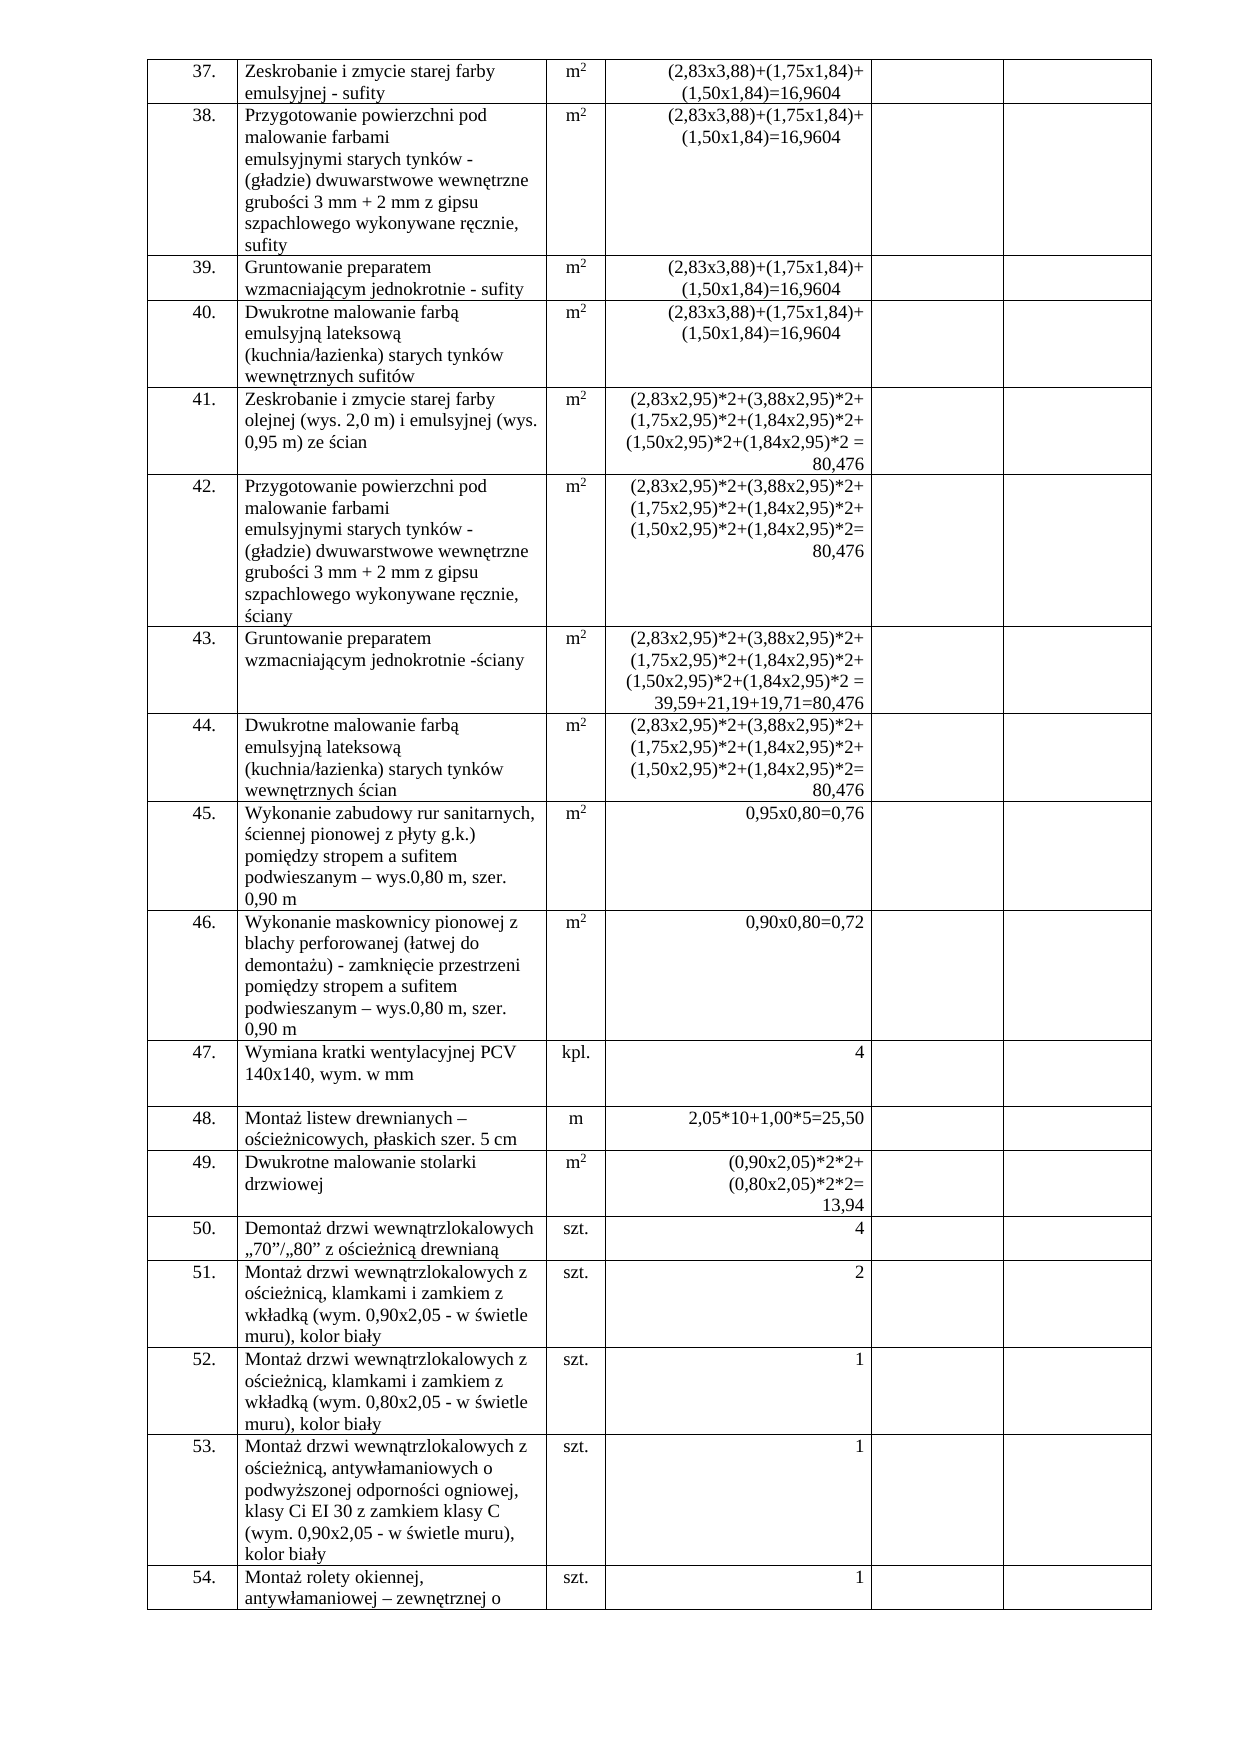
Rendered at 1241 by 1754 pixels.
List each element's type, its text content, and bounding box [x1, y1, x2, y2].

table_cell [148, 1041, 237, 1106]
table_cell m2 [547, 714, 605, 801]
table_cell [872, 301, 1003, 387]
table_cell m2 [547, 301, 605, 387]
table_cell (2,83x3,88)+(1,75x1,84)+ (1,50x1,84)=16,9604 [606, 256, 871, 299]
table_cell [148, 627, 237, 713]
table_cell [872, 60, 1003, 103]
table_cell [1004, 1261, 1151, 1347]
table_cell 4 [606, 1041, 871, 1106]
table_cell m2 [547, 911, 605, 1040]
table_cell Demontaż drzwi wewnątrzlokalowych „70”/„80” z ościeżnicą drewnianą [238, 1217, 546, 1260]
table_cell [148, 256, 237, 299]
table_cell [1004, 1107, 1151, 1150]
table_cell [872, 475, 1003, 626]
table_cell [872, 1041, 1003, 1106]
table_cell Zeskrobanie i zmycie starej farby emulsyjnej - sufity [238, 60, 546, 103]
table_cell m2 [547, 627, 605, 713]
table_cell [148, 301, 237, 387]
table_cell (2,83x2,95)*2+(3,88x2,95)*2+ (1,75x2,95)*2+(1,84x2,95)*2+ (1,50x2,95)*2+(1,84x2,95)*2= 80,476 [606, 475, 871, 626]
table_cell (2,83x3,88)+(1,75x1,84)+ (1,50x1,84)=16,9604 [606, 301, 871, 387]
table_cell (2,83x2,95)*2+(3,88x2,95)*2+ (1,75x2,95)*2+(1,84x2,95)*2+ (1,50x2,95)*2+(1,84x2,95)*2= 80,476 [606, 714, 871, 801]
table_cell m2 [547, 802, 605, 909]
table_cell Montaż rolety okiennej, antywłamaniowej – zewnętrznej o [238, 1566, 546, 1609]
table_cell (2,83x2,95)*2+(3,88x2,95)*2+ (1,75x2,95)*2+(1,84x2,95)*2+ (1,50x2,95)*2+(1,84x2,95)*2 = 80,476 [606, 388, 871, 474]
table_cell [148, 911, 237, 1040]
table_cell Gruntowanie preparatem wzmacniającym jednokrotnie - sufity [238, 256, 546, 299]
table_cell [148, 1107, 237, 1150]
table_cell [872, 911, 1003, 1040]
table_cell 4 [606, 1217, 871, 1260]
table_cell m2 [547, 1151, 605, 1216]
table_cell [1004, 301, 1151, 387]
table_cell Wykonanie zabudowy rur sanitarnych, ściennej pionowej z płyty g.k.) pomiędzy stropem a sufitem podwieszanym – wys.0,80 m, szer. 0,90 m [238, 802, 546, 909]
table_cell m2 [547, 475, 605, 626]
table_cell m [547, 1107, 605, 1150]
table_cell [148, 1348, 237, 1434]
table_cell m2 [547, 60, 605, 103]
table_cell 2,05*10+1,00*5=25,50 [606, 1107, 871, 1150]
table_cell [872, 627, 1003, 713]
table_cell Dwukrotne malowanie stolarki drzwiowej [238, 1151, 546, 1216]
table_cell [872, 1261, 1003, 1347]
table_cell [1004, 714, 1151, 801]
table_cell [872, 388, 1003, 474]
table_cell [872, 802, 1003, 909]
table_cell [148, 714, 237, 801]
table_cell [148, 1261, 237, 1347]
table_cell (2,83x3,88)+(1,75x1,84)+ (1,50x1,84)=16,9604 [606, 104, 871, 255]
table_cell szt. [547, 1261, 605, 1347]
table_cell Zeskrobanie i zmycie starej farby olejnej (wys. 2,0 m) i emulsyjnej (wys. 0,95 m) ze ścian [238, 388, 546, 474]
table_cell [872, 714, 1003, 801]
table_cell [872, 1151, 1003, 1216]
table_cell [872, 1348, 1003, 1434]
table_cell Dwukrotne malowanie farbą emulsyjną lateksową (kuchnia/łazienka) starych tynków wewnętrznych sufitów [238, 301, 546, 387]
table_cell [1004, 475, 1151, 626]
table_cell [148, 60, 237, 103]
table_cell szt. [547, 1217, 605, 1260]
table_cell [148, 388, 237, 474]
table_cell m2 [547, 388, 605, 474]
table_cell szt. [547, 1435, 605, 1565]
table_cell [1004, 627, 1151, 713]
table_cell [148, 802, 237, 909]
table_cell Dwukrotne malowanie farbą emulsyjną lateksową (kuchnia/łazienka) starych tynków wewnętrznych ścian [238, 714, 546, 801]
table_cell Montaż drzwi wewnątrzlokalowych z ościeżnicą, klamkami i zamkiem z wkładką (wym. 0,90x2,05 - w świetle muru), kolor biały [238, 1261, 546, 1347]
table_cell [148, 1151, 237, 1216]
table_cell [148, 475, 237, 626]
table_cell [872, 1217, 1003, 1260]
table_cell [1004, 388, 1151, 474]
table_cell szt. [547, 1348, 605, 1434]
table_cell [1004, 911, 1151, 1040]
table_cell Montaż drzwi wewnątrzlokalowych z ościeżnicą, klamkami i zamkiem z wkładką (wym. 0,80x2,05 - w świetle muru), kolor biały [238, 1348, 546, 1434]
table_cell [1004, 60, 1151, 103]
table_cell [1004, 802, 1151, 909]
table_cell [1004, 1566, 1151, 1609]
table_cell [148, 1566, 237, 1609]
table_cell 1 [606, 1566, 871, 1609]
table_cell 0,90x0,80=0,72 [606, 911, 871, 1040]
table_cell [872, 104, 1003, 255]
table_cell [148, 1217, 237, 1260]
table_cell (2,83x2,95)*2+(3,88x2,95)*2+ (1,75x2,95)*2+(1,84x2,95)*2+ (1,50x2,95)*2+(1,84x2,95)*2 = 39,59+21,19+19,71=80,476 [606, 627, 871, 713]
table_cell Wymiana kratki wentylacyjnej PCV 140x140, wym. w mm [238, 1041, 546, 1106]
table_cell [148, 104, 237, 255]
table_cell (0,90x2,05)*2*2+ (0,80x2,05)*2*2= 13,94 [606, 1151, 871, 1216]
table_cell 1 [606, 1435, 871, 1565]
table_cell [148, 1435, 237, 1565]
table_cell m2 [547, 256, 605, 299]
table_cell [1004, 256, 1151, 299]
table_cell [1004, 1435, 1151, 1565]
table_cell [872, 1435, 1003, 1565]
table_cell m2 [547, 104, 605, 255]
table_cell 2 [606, 1261, 871, 1347]
table_cell [872, 256, 1003, 299]
table_cell [1004, 1151, 1151, 1216]
table_cell kpl. [547, 1041, 605, 1106]
table_cell Przygotowanie powierzchni pod malowanie farbami emulsyjnymi starych tynków - (gładzie) dwuwarstwowe wewnętrzne grubości 3 mm + 2 mm z gipsu szpachlowego wykonywane ręcznie, sufity [238, 104, 546, 255]
table_cell [872, 1566, 1003, 1609]
table_cell 1 [606, 1348, 871, 1434]
table_cell [1004, 104, 1151, 255]
table_cell [1004, 1348, 1151, 1434]
table_cell Wykonanie maskownicy pionowej z blachy perforowanej (łatwej do demontażu) - zamknięcie przestrzeni pomiędzy stropem a sufitem podwieszanym – wys.0,80 m, szer. 0,90 m [238, 911, 546, 1040]
table_cell szt. [547, 1566, 605, 1609]
table_cell Montaż listew drewnianych – ościeżnicowych, płaskich szer. 5 cm [238, 1107, 546, 1150]
table_cell [872, 1107, 1003, 1150]
table_cell Montaż drzwi wewnątrzlokalowych z ościeżnicą, antywłamaniowych o podwyższonej odporności ogniowej, klasy Ci EI 30 z zamkiem klasy C (wym. 0,90x2,05 - w świetle muru), kolor biały [238, 1435, 546, 1565]
table_cell 0,95x0,80=0,76 [606, 802, 871, 909]
table_cell (2,83x3,88)+(1,75x1,84)+ (1,50x1,84)=16,9604 [606, 60, 871, 103]
table_cell [1004, 1217, 1151, 1260]
table_cell [1004, 1041, 1151, 1106]
table_cell Przygotowanie powierzchni pod malowanie farbami emulsyjnymi starych tynków - (gładzie) dwuwarstwowe wewnętrzne grubości 3 mm + 2 mm z gipsu szpachlowego wykonywane ręcznie, ściany [238, 475, 546, 626]
table_cell Gruntowanie preparatem wzmacniającym jednokrotnie -ściany [238, 627, 546, 713]
